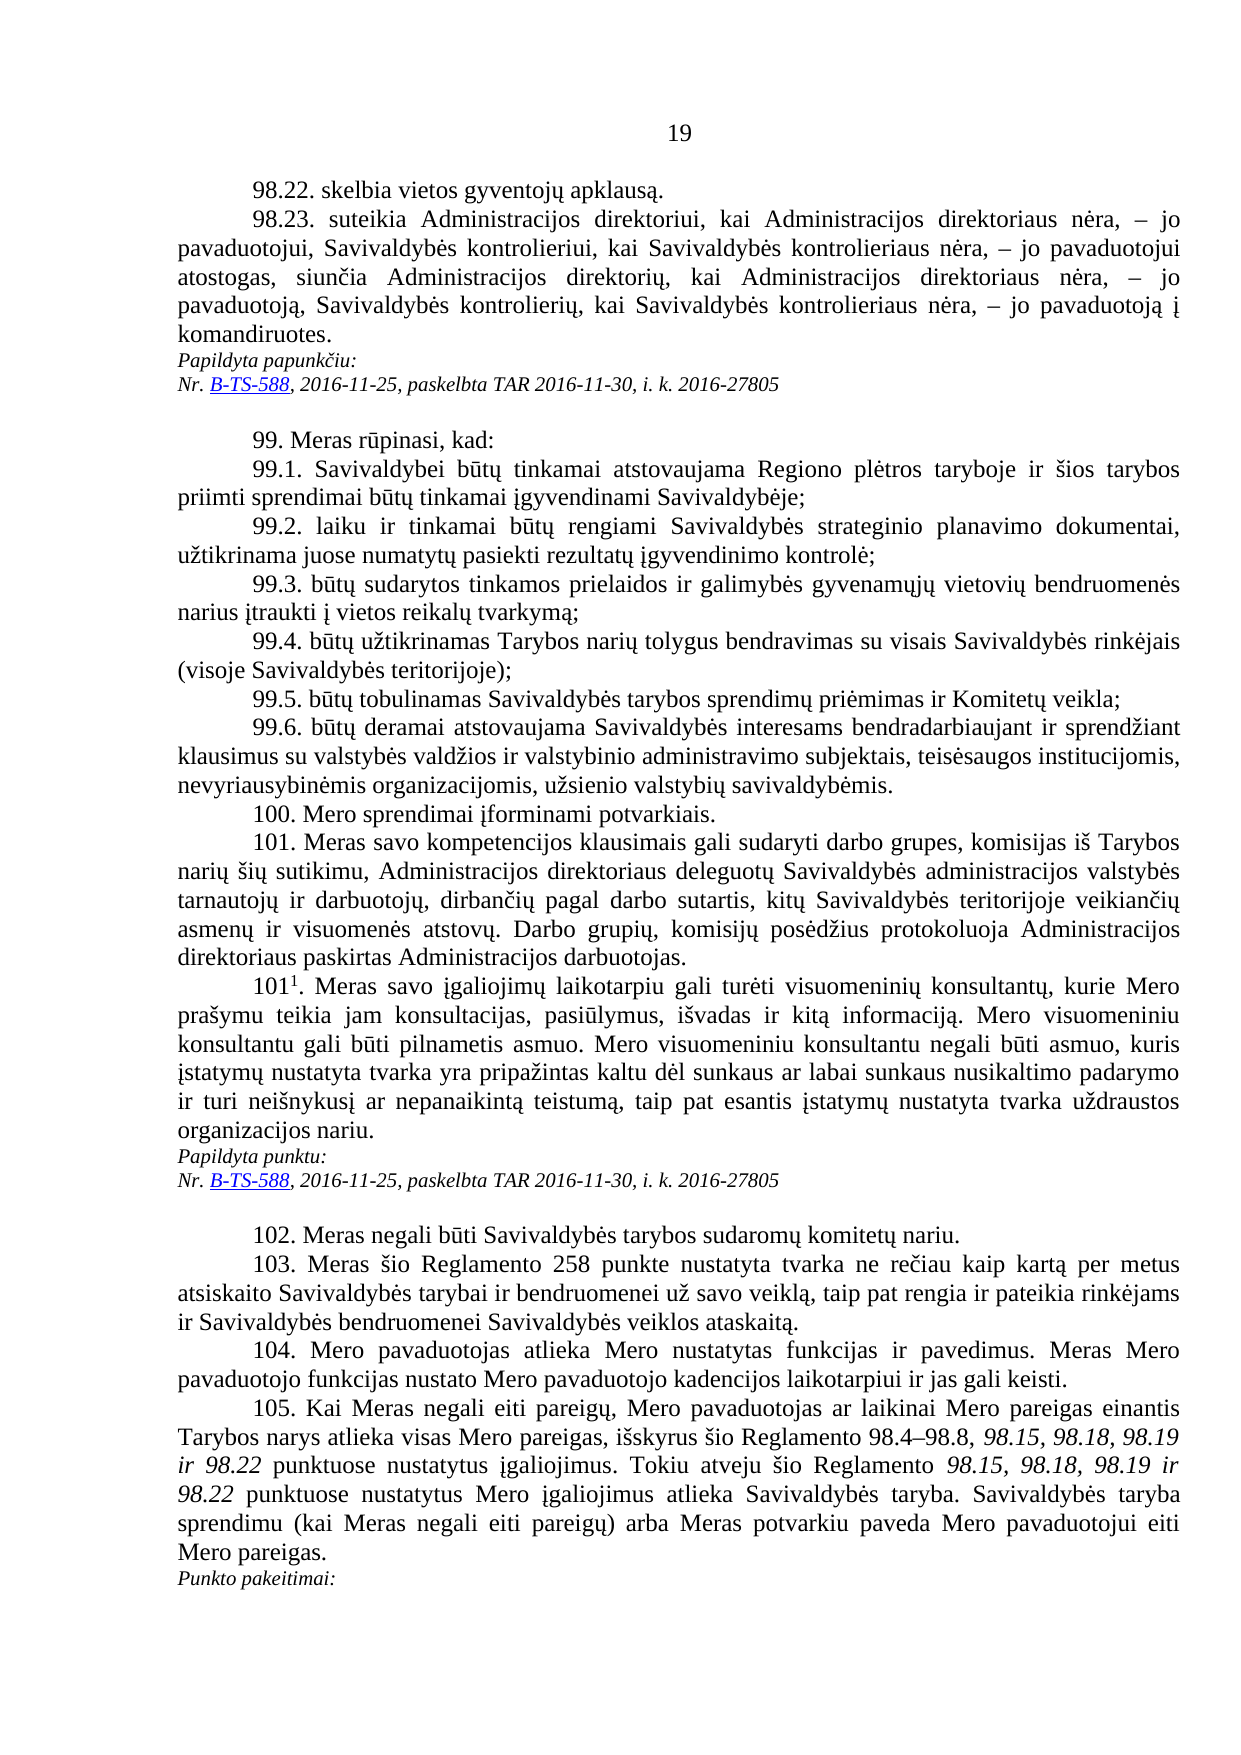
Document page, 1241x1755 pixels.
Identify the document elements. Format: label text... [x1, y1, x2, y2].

text 105. Kai Meras negali eiti pareigų, Mero pavaduotojas ar laikinai Mero pareigas einantis Tarybos narys atlieka visas Mero pareigas, išskyrus šio Reglamento 98.4–98.8, 98.15, 98.18, 98.19 ir 98.22 punktuose nustatytus įgaliojimus. Tokiu atveju šio Reglamento 98.15, 98.18, 98.19 ir 98.22 punktuose nustatytus Mero įgaliojimus atlieka Savivaldybės taryba. Savivaldybės taryba sprendimu (kai Meras negali eiti pareigų) arba Meras potvarkiu paveda Mero pavaduotojui eiti Mero pareigas. [177, 1393, 1181, 1566]
text 102. Meras negali būti Savivaldybės tarybos sudaromų komitetų nariu. [177, 1221, 1181, 1249]
text 98.22. skelbia vietos gyventojų apklausą. [177, 176, 1181, 204]
text Punkto pakeitimai: [177, 1566, 1181, 1590]
text 99.3. būtų sudarytos tinkamos prielaidos ir galimybės gyvenamųjų vietovių bendruomenės narius įtraukti į vietos reikalų tvarkymą; [177, 569, 1181, 626]
text 1011. Meras savo įgaliojimų laikotarpiu gali turėti visuomeninių konsultantų, kurie Mero prašymu teikia jam konsultacijas, pasiūlymus, išvadas ir kitą informaciją. Mero visuomeniniu konsultantu gali būti pilnametis asmuo. Mero visuomeniniu konsultantu negali būti asmuo, kuris įstatymų nustatyta tvarka yra pripažintas kaltu dėl sunkaus ar labai sunkaus nusikaltimo padarymo ir turi neišnykusį ar nepanaikintą teistumą, taip pat esantis įstatymų nustatyta tvarka uždraustos organizacijos nariu. [177, 971, 1181, 1144]
text Papildyta punktu: [177, 1144, 1181, 1168]
text 99. Meras rūpinasi, kad: [177, 425, 1181, 454]
text 98.23. suteikia Administracijos direktoriui, kai Administracijos direktoriaus nėra, – jo pavaduotojui, Savivaldybės kontrolieriui, kai Savivaldybės kontrolieriaus nėra, – jo pavaduotojui atostogas, siunčia Administracijos direktorių, kai Administracijos direktoriaus nėra, – jo pavaduotoją, Savivaldybės kontrolierių, kai Savivaldybės kontrolieriaus nėra, – jo pavaduotoją į komandiruotes. [177, 204, 1181, 348]
text Papildyta papunkčiu: [177, 348, 1181, 372]
text 99.1. Savivaldybei būtų tinkamai atstovaujama Regiono plėtros taryboje ir šios tarybos priimti sprendimai būtų tinkamai įgyvendinami Savivaldybėje; [177, 454, 1181, 511]
text 100. Mero sprendimai įforminami potvarkiais. [177, 799, 1181, 827]
text 101. Meras savo kompetencijos klausimais gali sudaryti darbo grupes, komisijas iš Tarybos narių šių sutikimu, Administracijos direktoriaus deleguotų Savivaldybės administracijos valstybės tarnautojų ir darbuotojų, dirbančių pagal darbo sutartis, kitų Savivaldybės teritorijoje veikiančių asmenų ir visuomenės atstovų. Darbo grupių, komisijų posėdžius protokoluoja Administracijos direktoriaus paskirtas Administracijos darbuotojas. [177, 827, 1181, 971]
text 99.6. būtų deramai atstovaujama Savivaldybės interesams bendradarbiaujant ir sprendžiant klausimus su valstybės valdžios ir valstybinio administravimo subjektais, teisėsaugos institucijomis, nevyriausybinėmis organizacijomis, užsienio valstybių savivaldybėmis. [177, 712, 1181, 799]
text Nr. B-TS-588, 2016-11-25, paskelbta TAR 2016-11-30, i. k. 2016-27805 [177, 1168, 1181, 1192]
text 103. Meras šio Reglamento 258 punkte nustatyta tvarka ne rečiau kaip kartą per metus atsiskaito Savivaldybės tarybai ir bendruomenei už savo veiklą, taip pat rengia ir pateikia rinkėjams ir Savivaldybės bendruomenei Savivaldybės veiklos ataskaitą. [177, 1249, 1181, 1336]
text 99.2. laiku ir tinkamai būtų rengiami Savivaldybės strateginio planavimo dokumentai, užtikrinama juose numatytų pasiekti rezultatų įgyvendinimo kontrolė; [177, 511, 1181, 569]
text 104. Mero pavaduotojas atlieka Mero nustatytas funkcijas ir pavedimus. Meras Mero pavaduotojo funkcijas nustato Mero pavaduotojo kadencijos laikotarpiui ir jas gali keisti. [177, 1336, 1181, 1393]
text 99.5. būtų tobulinamas Savivaldybės tarybos sprendimų priėmimas ir Komitetų veikla; [177, 684, 1181, 712]
text Nr. B-TS-588, 2016-11-25, paskelbta TAR 2016-11-30, i. k. 2016-27805 [177, 372, 1181, 396]
text 99.4. būtų užtikrinamas Tarybos narių tolygus bendravimas su visais Savivaldybės rinkėjais (visoje Savivaldybės teritorijoje); [177, 626, 1181, 684]
